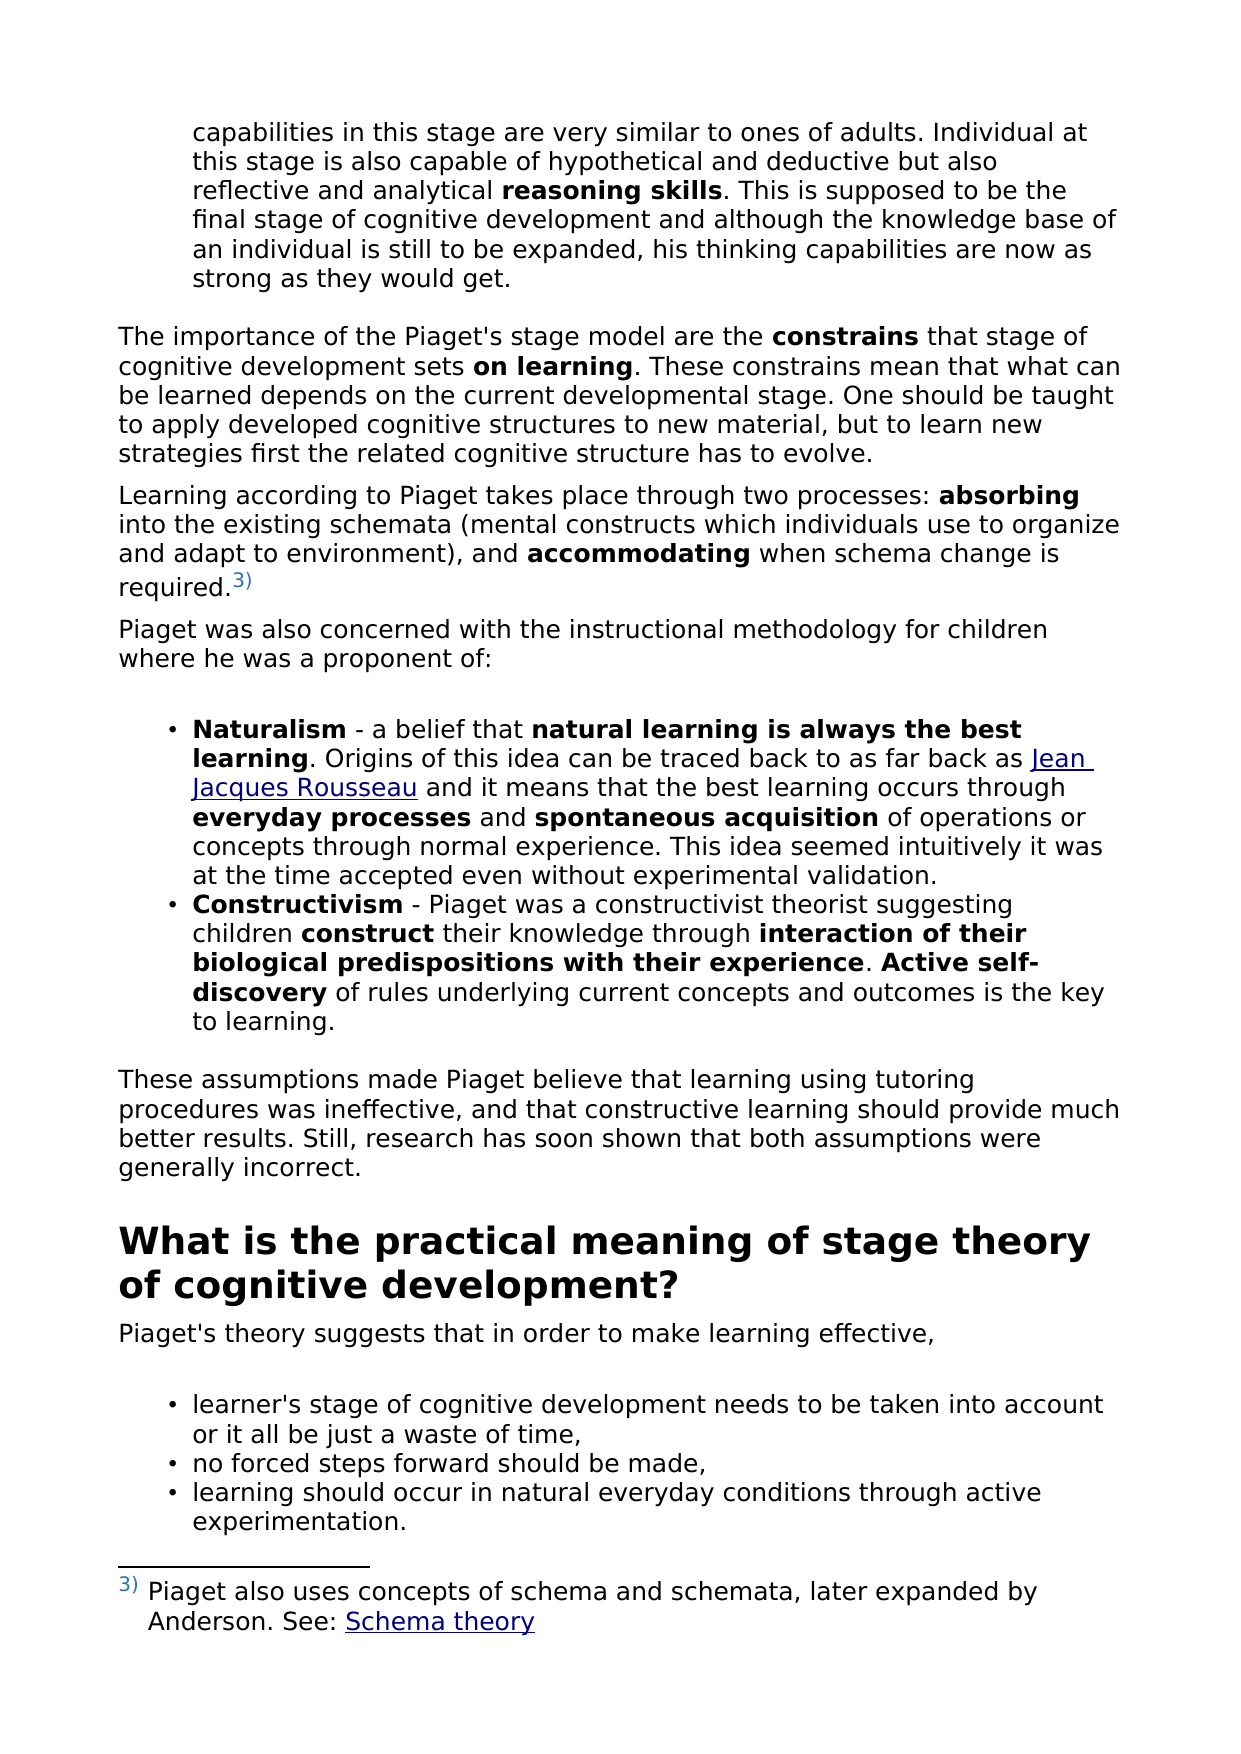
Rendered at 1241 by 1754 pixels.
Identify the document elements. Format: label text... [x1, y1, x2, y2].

subtitle What is the practical meaning of stage theory of cognitive development? [118, 1220, 1122, 1307]
list learning should occur in natural everyday conditions through active experimentation. [177, 1478, 1122, 1537]
list Naturalism - a belief that natural learning is always the best learning. Origins of this idea can be traced back to as far back as Jean Jacques Rousseau and it means that the best learning occurs through everyday processes and spontaneous acquisition of operations or concepts through normal experience. This idea seemed intuitively it was at the time accepted even without experimental validation. [177, 715, 1122, 890]
text The importance of the Piaget's stage model are the constrains that stage of cognitive development sets on learning. These constrains mean that what can be learned depends on the current developmental stage. One should be taught to apply developed cognitive structures to new material, but to learn new strategies first the related cognitive structure has to evolve. [118, 323, 1122, 468]
text Piaget's theory suggests that in order to make learning effective, [118, 1319, 1122, 1349]
list capabilities in this stage are very similar to ones of adults. Individual at this stage is also capable of hypothetical and deductive but also reflective and analytical reasoning skills. This is supposed to be the final stage of cognitive development and although the knowledge base of an individual is still to be expanded, his thinking capabilities are now as strong as they would get. [177, 118, 1122, 293]
text Piaget also uses concepts of schema and schemata, later expanded by Anderson. See: Schema theory [118, 1573, 1122, 1636]
list no forced steps forward should be made, [177, 1449, 1122, 1478]
text Learning according to Piaget takes place through two processes: absorbing into the existing schemata (mental constructs which individuals use to organize and adapt to environment), and accommodating when schema change is required. [118, 481, 1122, 602]
list learner's stage of cognitive development needs to be taken into account or it all be just a waste of time, [177, 1391, 1122, 1449]
text These assumptions made Piaget believe that learning using tutoring procedures was ineffective, and that constructive learning should provide much better results. Still, research has soon shown that both assumptions were generally incorrect. [118, 1066, 1122, 1182]
list Constructivism - Piaget was a constructivist theorist suggesting children construct their knowledge through interaction of their biological predispositions with their experience. Active self-discovery of rules underlying current concepts and outcomes is the key to learning. [177, 890, 1122, 1036]
text Piaget was also concerned with the instructional methodology for children where he was a proponent of: [118, 615, 1122, 673]
